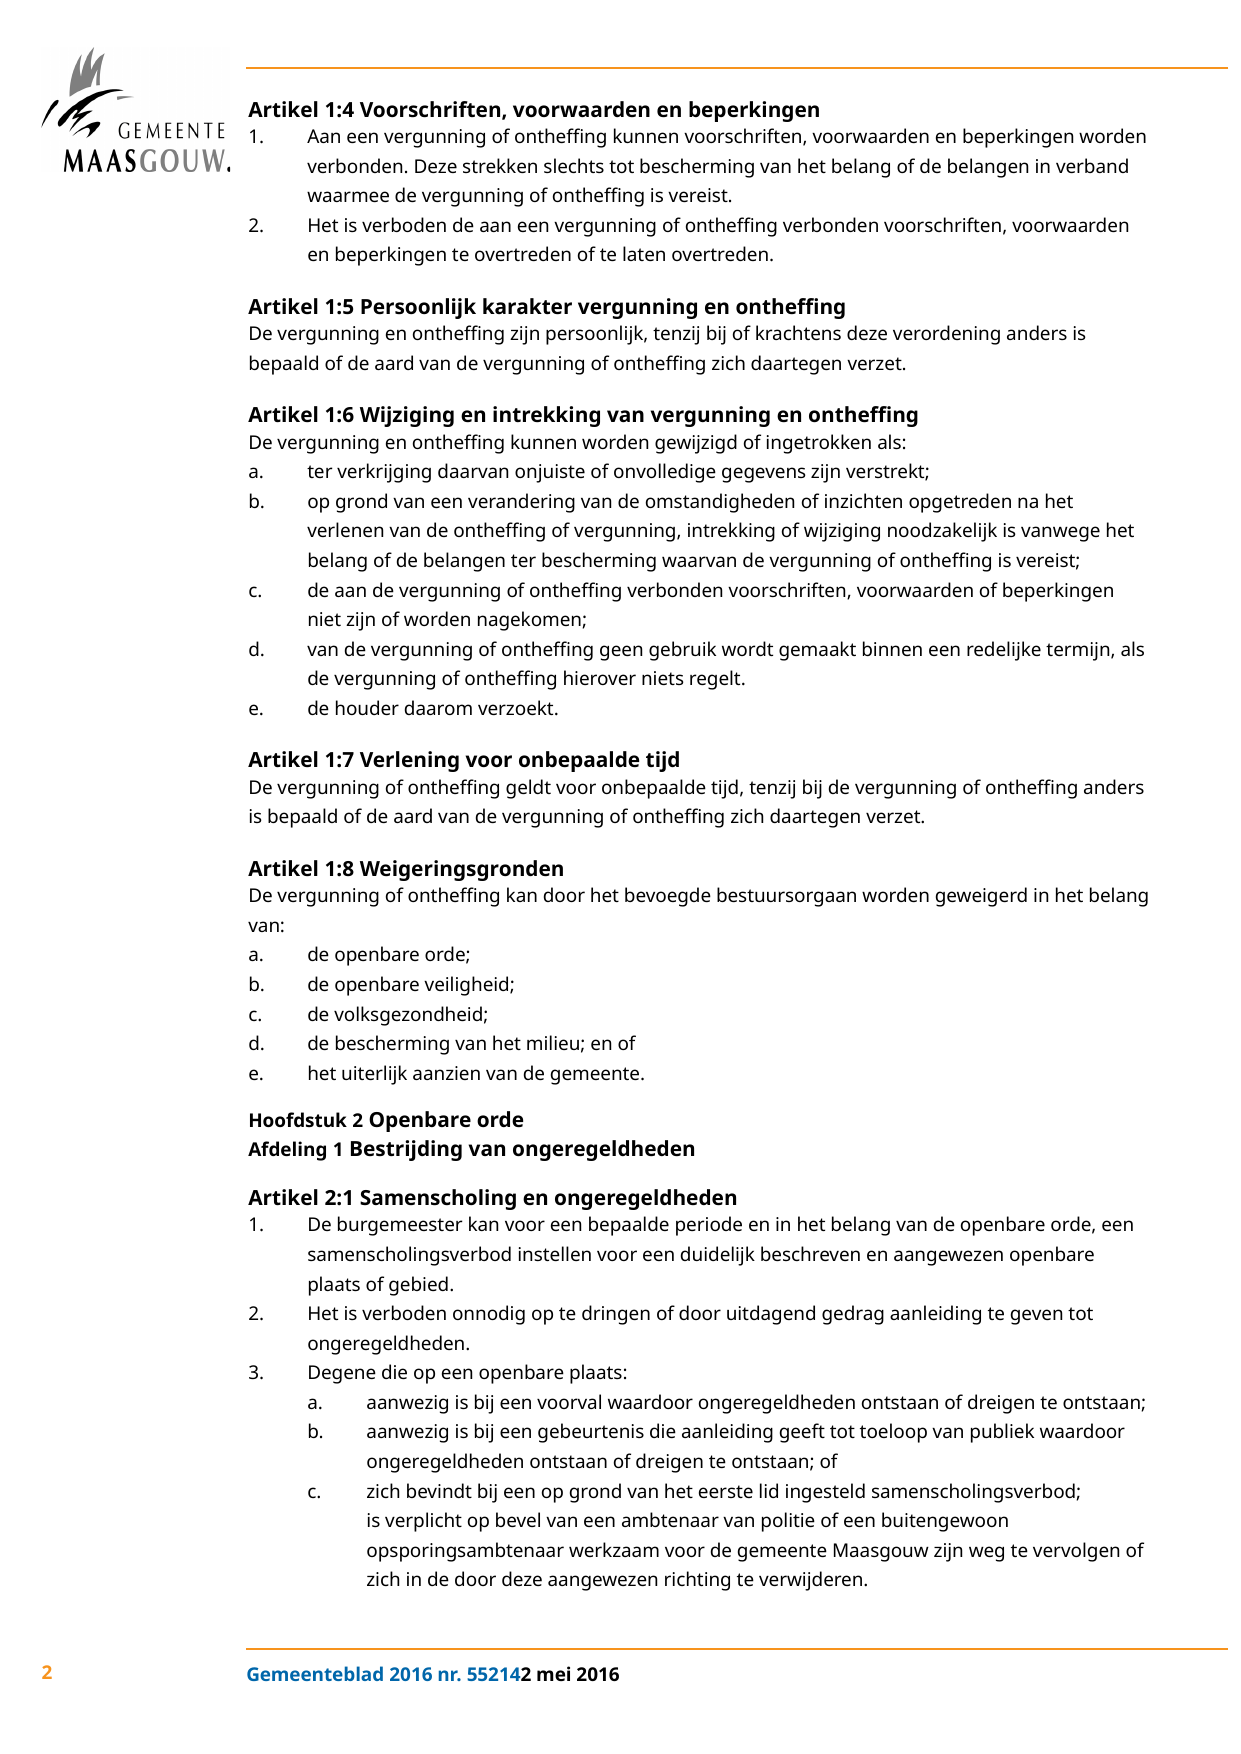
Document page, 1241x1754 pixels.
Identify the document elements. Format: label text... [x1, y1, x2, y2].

list ter verkrijging daarvan onjuiste of onvolledige gegevens zijn verstrekt; [248, 458, 1152, 484]
list de openbare orde; [248, 942, 1152, 967]
list de aan de vergunning of ontheffing verbonden voorschriften, voorwaarden of beperkingen niet zijn of worden nagekomen; [248, 577, 1152, 632]
text Afdeling 1 Bestrijding van ongeregeldheden [248, 1134, 1152, 1162]
list van de vergunning of ontheffing geen gebruik wordt gemaakt binnen een redelijke termijn, als de vergunning of ontheffing hierover niets regelt. [248, 636, 1152, 691]
picture [41, 47, 231, 172]
text De vergunning of ontheffing geldt voor onbepaalde tijd, tenzij bij de vergunning of ontheffing anders is bepaald of de aard van de vergunning of ontheffing zich daartegen verzet. [248, 774, 1152, 829]
list de houder daarom verzoekt. [248, 695, 1152, 721]
list Het is verboden de aan een vergunning of ontheffing verbonden voorschriften, voorwaarden en beperkingen te overtreden of te laten overtreden. [248, 212, 1152, 267]
list aanwezig is bij een gebeurtenis die aanleiding geeft tot toeloop van publiek waardoor ongeregeldheden ontstaan of dreigen te ontstaan; of [307, 1419, 1152, 1474]
list aanwezig is bij een voorval waardoor ongeregeldheden ontstaan of dreigen te ontstaan; [307, 1389, 1152, 1415]
list de openbare veiligheid; [248, 971, 1152, 997]
text De vergunning en ontheffing kunnen worden gewijzigd of ingetrokken als: [248, 429, 1152, 454]
list Het is verboden onnodig op te dringen of door uitdagend gedrag aanleiding te geven tot ongeregeldheden. [248, 1300, 1152, 1356]
text Artikel 1:8 Weigeringsgronden [248, 854, 1152, 882]
text Hoofdstuk 2 Openbare orde [248, 1106, 1152, 1134]
text Artikel 1:7 Verlening voor onbepaalde tijd [248, 746, 1152, 774]
text Artikel 1:4 Voorschriften, voorwaarden en beperkingen [248, 95, 1152, 123]
list het uiterlijk aanzien van de gemeente. [248, 1060, 1152, 1086]
list de volksgezondheid; [248, 1001, 1152, 1026]
text Artikel 1:5 Persoonlijk karakter vergunning en ontheffing [248, 292, 1152, 320]
text De vergunning of ontheffing kan door het bevoegde bestuursorgaan worden geweigerd in het belang van: [248, 882, 1152, 938]
list Aan een vergunning of ontheffing kunnen voorschriften, voorwaarden en beperkingen worden verbonden. Deze strekken slechts tot bescherming van het belang of de belangen in verband waarmee de vergunning of ontheffing is vereist. [248, 123, 1152, 208]
list zich bevindt bij een op grond van het eerste lid ingesteld samenscholingsverbod; [307, 1478, 1152, 1504]
list is verplicht op bevel van een ambtenaar van politie of een buitengewoon opsporingsambtenaar werkzaam voor de gemeente Maasgouw zijn weg te vervolgen of zich in de door deze aangewezen richting te verwijderen. [307, 1507, 1152, 1592]
list op grond van een verandering van de omstandigheden of inzichten opgetreden na het verlenen van de ontheffing of vergunning, intrekking of wijziging noodzakelijk is vanwege het belang of de belangen ter bescherming waarvan de vergunning of ontheffing is vereist; [248, 488, 1152, 573]
list De burgemeester kan voor een bepaalde periode en in het belang van de openbare orde, een samenscholingsverbod instellen voor een duidelijk beschreven en aangewezen openbare plaats of gebied. [248, 1212, 1152, 1297]
list de bescherming van het milieu; en of [248, 1030, 1152, 1056]
text Artikel 2:1 Samenscholing en ongeregeldheden [248, 1183, 1152, 1212]
list Degene die op een openbare plaats: [248, 1359, 1152, 1385]
text Artikel 1:6 Wijziging en intrekking van vergunning en ontheffing [248, 400, 1152, 429]
text De vergunning en ontheffing zijn persoonlijk, tenzij bij of krachtens deze verordening anders is bepaald of de aard van de vergunning of ontheffing zich daartegen verzet. [248, 320, 1152, 376]
